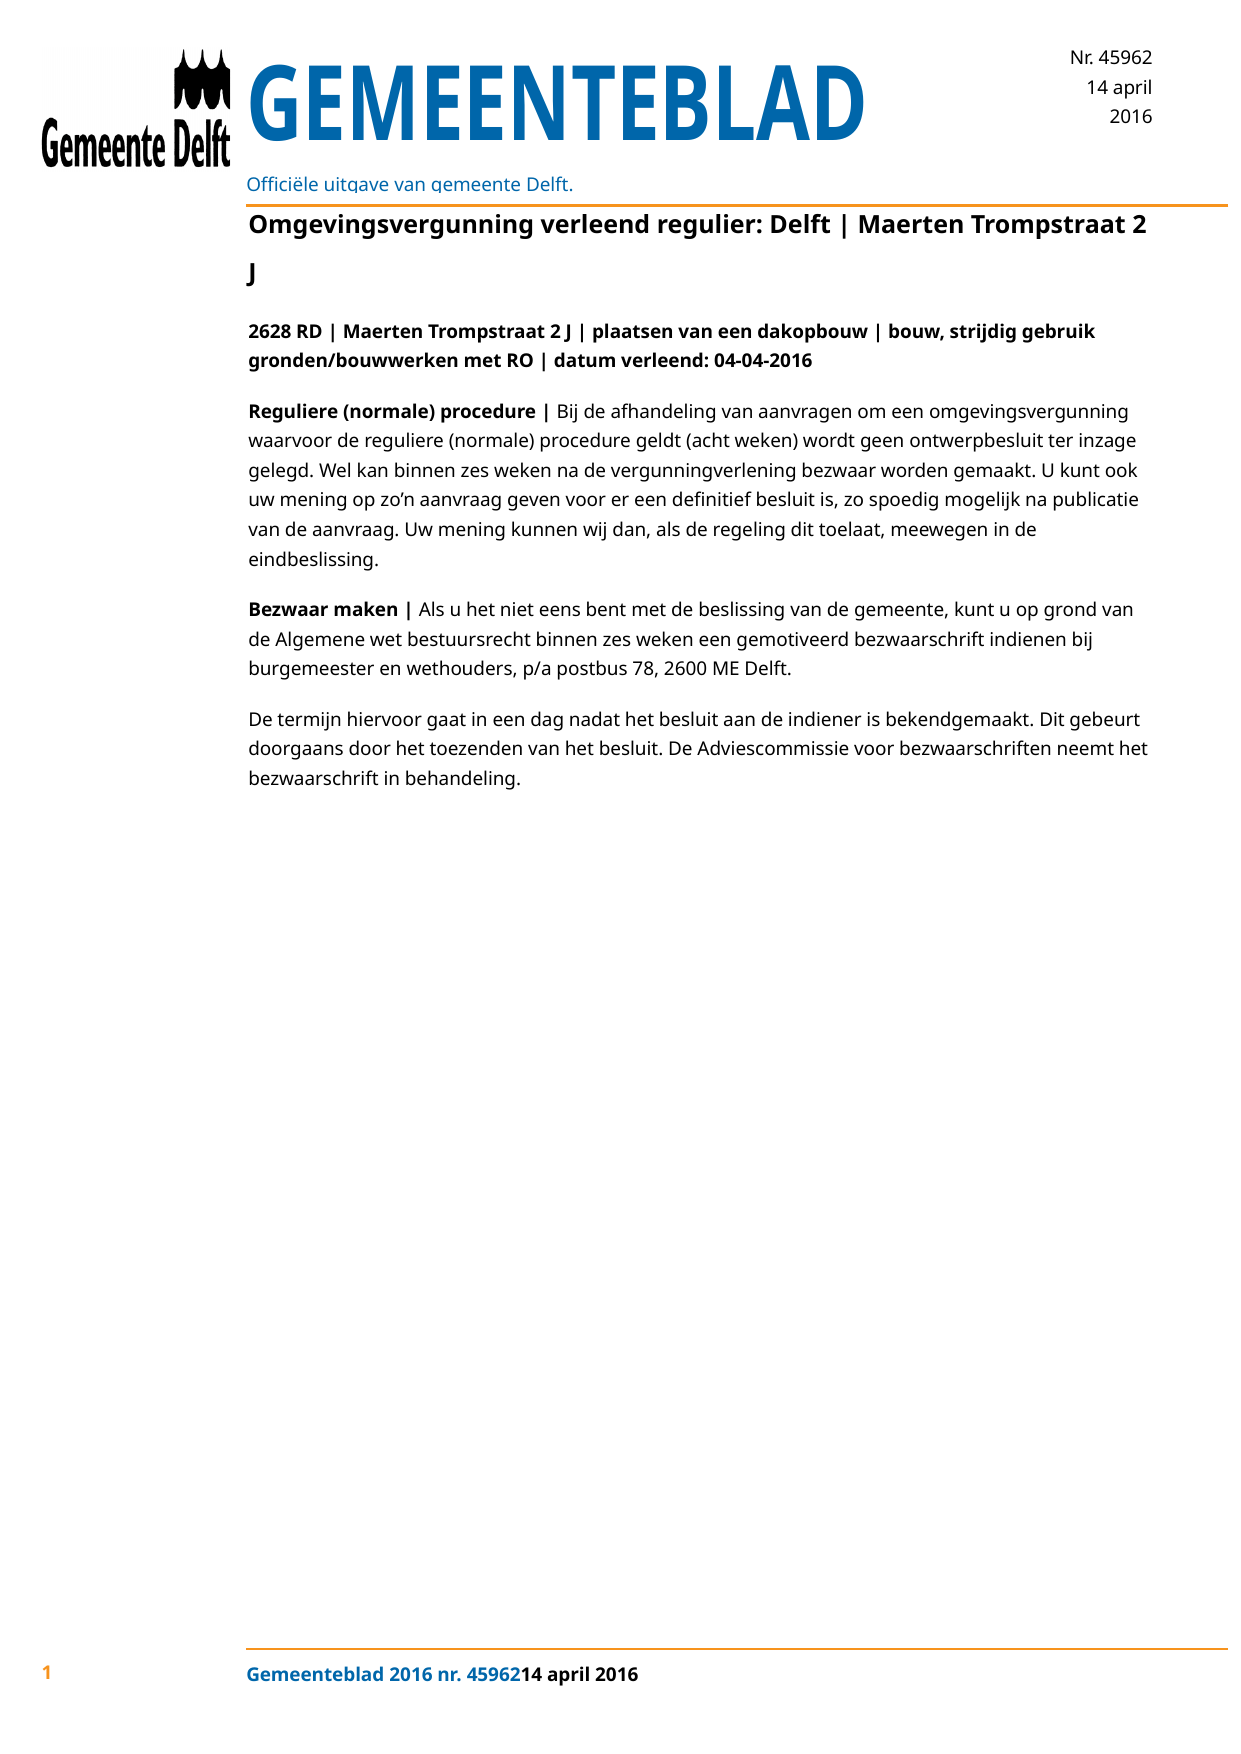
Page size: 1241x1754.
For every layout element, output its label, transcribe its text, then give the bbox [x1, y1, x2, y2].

text Omgevingsvergunning verleend regulier: Delft | Maerten Trompstraat 2 J [248, 207, 1152, 288]
text 2628 RD | Maerten Trompstraat 2 J | plaatsen van een dakopbouw | bouw, strijdig gebruik gronden/bouwwerken met RO | datum verleend: 04-04-2016 [248, 318, 1152, 373]
text De termijn hiervoor gaat in een dag nadat het besluit aan de indiener is bekendgemaakt. Dit gebeurt doorgaans door het toezenden van het besluit. De Adviescommissie voor bezwaarschriften neemt het bezwaarschrift in behandeling. [248, 706, 1152, 791]
text Bezwaar maken | Als u het niet eens bent met de beslissing van de gemeente, kunt u op grond van de Algemene wet bestuursrecht binnen zes weken een gemotiveerd bezwaarschrift indienen bij burgemeester en wethouders, p/a postbus 78, 2600 ME Delft. [248, 596, 1152, 681]
picture [41, 47, 231, 172]
text Reguliere (normale) procedure | Bij de afhandeling van aanvragen om een omgevingsvergunning waarvoor de reguliere (normale) procedure geldt (acht weken) wordt geen ontwerpbesluit ter inzage gelegd. Wel kan binnen zes weken na de vergunningverlening bezwaar worden gemaakt. U kunt ook uw mening op zo’n aanvraag geven voor er een definitief besluit is, zo spoedig mogelijk na publicatie van de aanvraag. Uw mening kunnen wij dan, als de regeling dit toelaat, meewegen in de eindbeslissing. [248, 398, 1152, 572]
